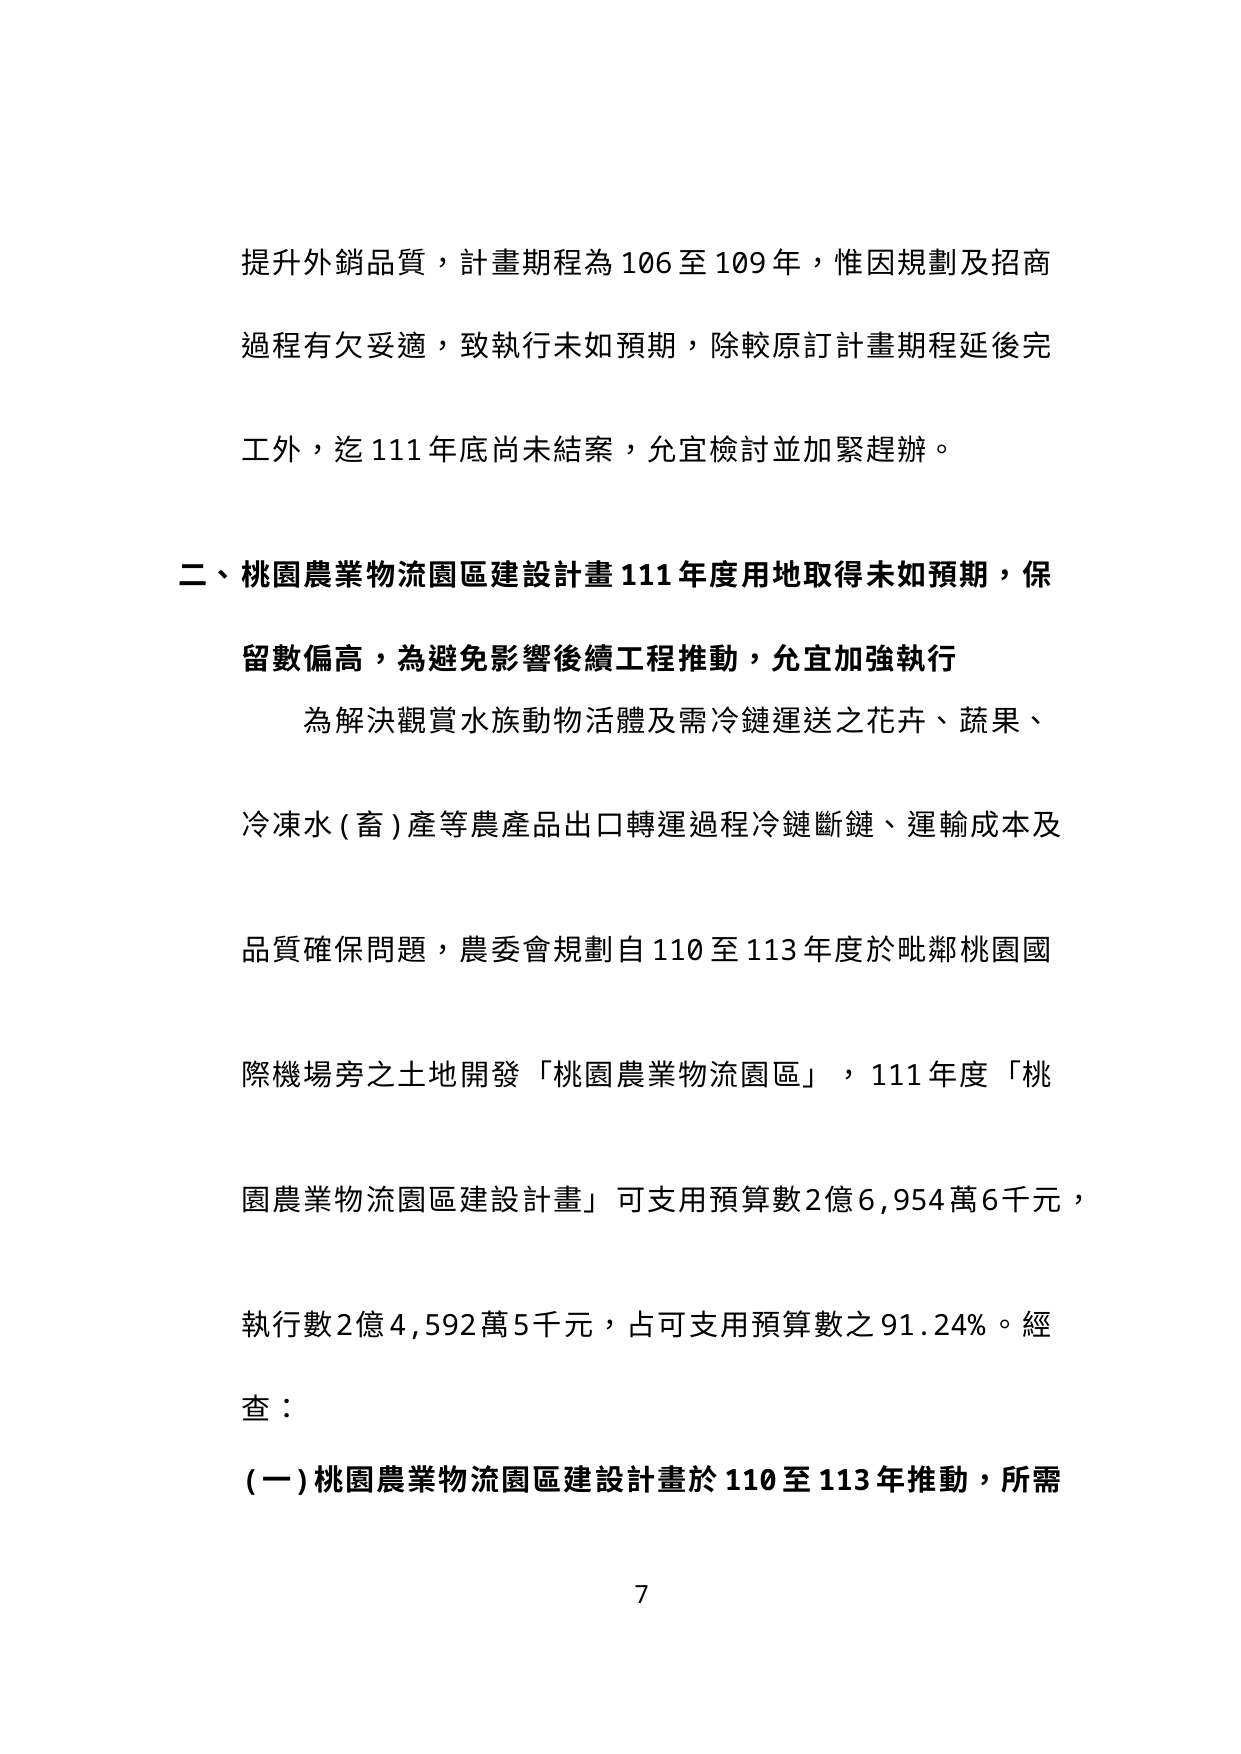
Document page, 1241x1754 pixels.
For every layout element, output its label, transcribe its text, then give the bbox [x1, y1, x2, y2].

text 為解決觀賞水族動物活體及需冷鏈運送之花卉、蔬果、冷凍水(畜)產等農產品出口轉運過程冷鏈斷鏈、運輸成本及品質確保問題，農委會規劃自110至113年度於毗鄰桃園國際機場旁之土地開發「桃園農業物流園區」，111年度「桃園農業物流園區建設計畫」可支用預算數2億6,954萬6千元，執行數2億4,592萬5千元，占可支用預算數之91.24%。經查： [236, 677, 1063, 1427]
text 提升外銷品質，計畫期程為106至109年，惟因規劃及招商過程有欠妥適，致執行未如預期，除較原訂計畫期程延後完工外，迄111年底尚未結案，允宜檢討並加緊趕辦。 [236, 177, 1063, 490]
text (一)桃園農業物流園區建設計畫於110至113年推動，所需 [236, 1427, 1063, 1490]
text 二、桃園農業物流園區建設計畫111年度用地取得未如預期，保留數偏高，為避免影響後續工程推動，允宜加強執行 [177, 490, 1063, 677]
